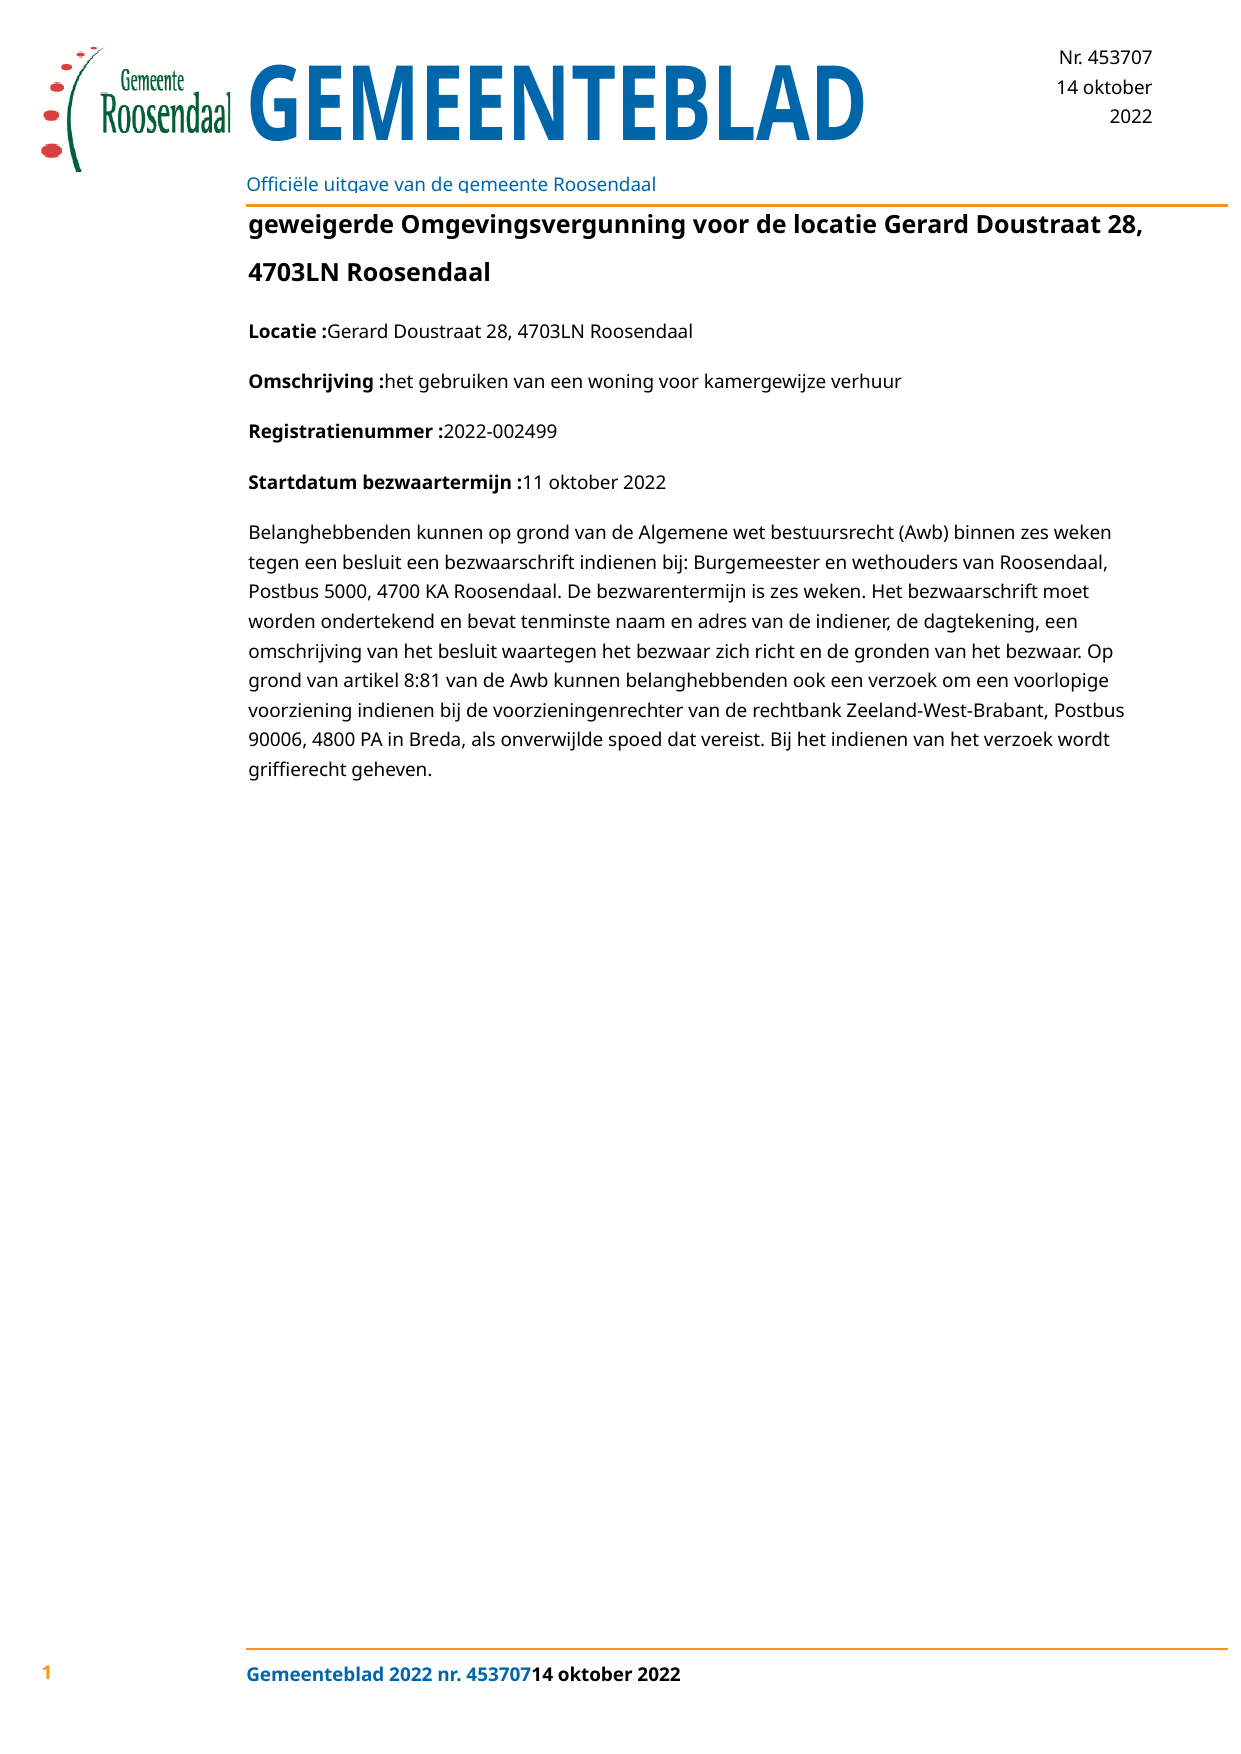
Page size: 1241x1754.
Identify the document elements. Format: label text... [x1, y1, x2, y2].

text Omschrijving :het gebruiken van een woning voor kamergewijze verhuur [248, 368, 1152, 394]
text Locatie :Gerard Doustraat 28, 4703LN Roosendaal [248, 318, 1152, 344]
text geweigerde Omgevingsvergunning voor de locatie Gerard Doustraat 28, 4703LN Roosendaal [248, 207, 1152, 288]
text Belanghebbenden kunnen op grond van de Algemene wet bestuursrecht (Awb) binnen zes weken tegen een besluit een bezwaarschrift indienen bij: Burgemeester en wethouders van Roosendaal, Postbus 5000, 4700 KA Roosendaal. De bezwarentermijn is zes weken. Het bezwaarschrift moet worden ondertekend en bevat tenminste naam en adres van de indiener, de dagtekening, een omschrijving van het besluit waartegen het bezwaar zich richt en de gronden van het bezwaar. Op grond van artikel 8:81 van de Awb kunnen belanghebbenden ook een verzoek om een voorlopige voorziening indienen bij de voorzieningenrechter van de rechtbank Zeeland-West-Brabant, Postbus 90006, 4800 PA in Breda, als onverwijlde spoed dat vereist. Bij het indienen van het verzoek wordt griffierecht geheven. [248, 519, 1152, 782]
picture [41, 47, 231, 172]
text Registratienummer :2022-002499 [248, 419, 1152, 444]
text Startdatum bezwaartermijn :11 oktober 2022 [248, 469, 1152, 495]
